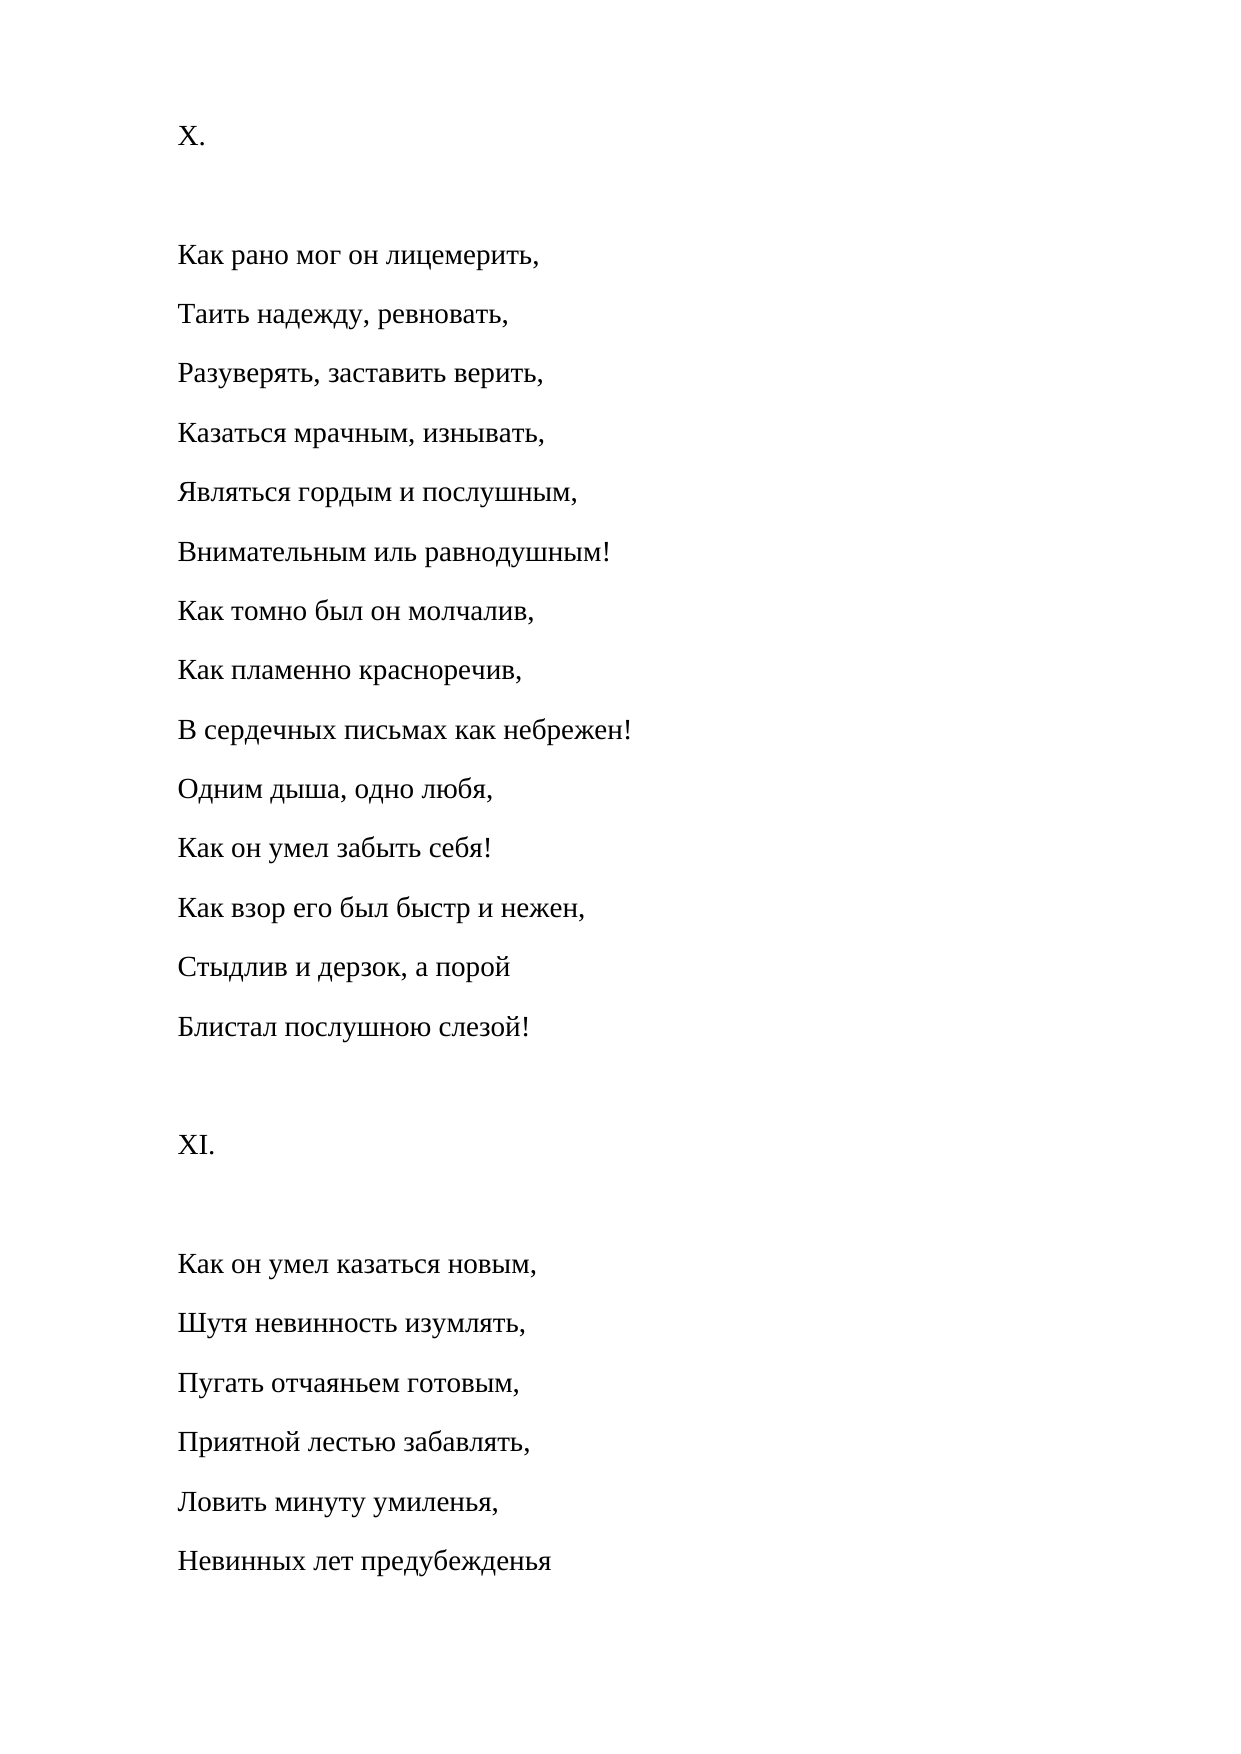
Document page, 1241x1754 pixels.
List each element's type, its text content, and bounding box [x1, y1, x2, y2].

text Ловить минуту умиленья, [177, 1484, 1152, 1517]
text Блистал послушною слезой! [177, 1009, 1152, 1042]
text Приятной лестью забавлять, [177, 1424, 1152, 1458]
text Казаться мрачным, изнывать, [177, 415, 1152, 448]
text Разуверять, заставить верить, [177, 356, 1152, 389]
text X. [177, 118, 1152, 152]
text Как он умел казаться новым, [177, 1246, 1152, 1280]
text Являться гордым и послушным, [177, 474, 1152, 508]
text В сердечных письмах как небрежен! [177, 712, 1152, 745]
text Как взор его был быстр и нежен, [177, 890, 1152, 923]
text Как рано мог он лицемерить, [177, 237, 1152, 270]
text Одним дыша, одно любя, [177, 771, 1152, 805]
text Как томно был он молчалив, [177, 593, 1152, 627]
text Внимательным иль равнодушным! [177, 534, 1152, 567]
text XI. [177, 1127, 1152, 1161]
text Как он умел забыть себя! [177, 831, 1152, 864]
text Таить надежду, ревновать, [177, 296, 1152, 330]
text Невинных лет предубежденья [177, 1543, 1152, 1577]
text Как пламенно красноречив, [177, 652, 1152, 686]
text Шутя невинность изумлять, [177, 1306, 1152, 1339]
text Стыдлив и дерзок, а порой [177, 949, 1152, 983]
text Пугать отчаяньем готовым, [177, 1365, 1152, 1398]
